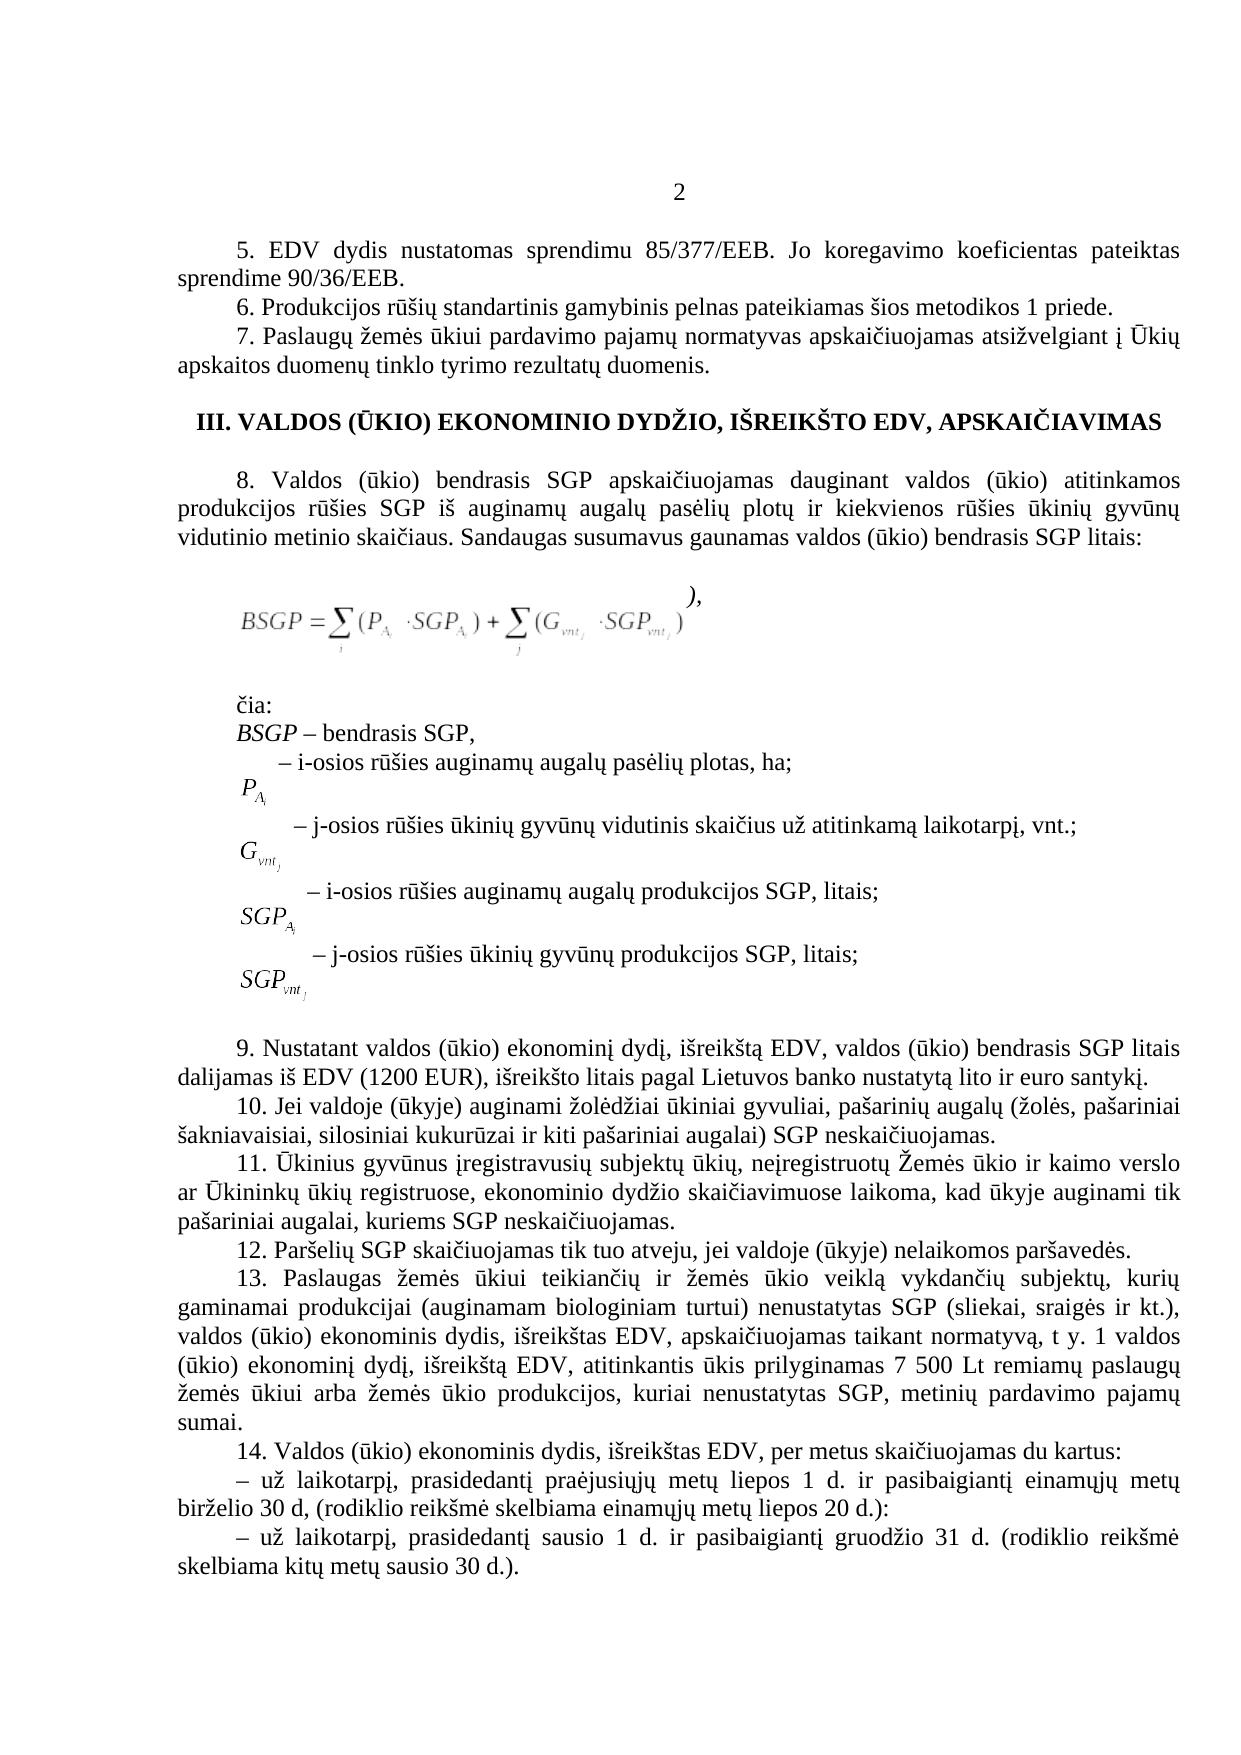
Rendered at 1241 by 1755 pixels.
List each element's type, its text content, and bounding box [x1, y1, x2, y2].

text SGPvntj – j-osios rūšies ūkinių gyvūnų produkcijos SGP, litais; [177, 939, 1181, 1005]
text PAi – i-osios rūšies auginamų augalų pasėlių plotas, ha; [177, 747, 1181, 810]
text 5. EDV dydis nustatomas sprendimu 85/377/EEB. Jo koregavimo koeficientas pateiktas sprendime 90/36/EEB. [177, 235, 1181, 292]
text III. VALDOS (ŪKIO) EKONOMINIO DYDŽIO, IŠREIKŠTO EDV, APSKAIČIAVIMAS [177, 407, 1181, 436]
text 8. Valdos (ūkio) bendrasis SGP apskaičiuojamas dauginant valdos (ūkio) atitinkamos produkcijos rūšies SGP iš auginamų augalų pasėlių plotų ir kiekvienos rūšies ūkinių gyvūnų vidutinio metinio skaičiaus. Sandaugas susumavus gaunamas valdos (ūkio) bendrasis SGP litais: [177, 465, 1181, 551]
text BSGP – bendrasis SGP, [177, 718, 1181, 747]
text 11. Ūkinius gyvūnus įregistravusių subjektų ūkių, neįregistruotų Žemės ūkio ir kaimo verslo ar Ūkininkų ūkių registruose, ekonominio dydžio skaičiavimuose laikoma, kad ūkyje auginami tik pašariniai augalai, kuriems SGP neskaičiuojamas. [177, 1148, 1181, 1235]
text 10. Jei valdoje (ūkyje) auginami žolėdžiai ūkiniai gyvuliai, pašarinių augalų (žolės, pašariniai šakniavaisiai, silosiniai kukurūzai ir kiti pašariniai augalai) SGP neskaičiuojamas. [177, 1091, 1181, 1148]
text 14. Valdos (ūkio) ekonominis dydis, išreikštas EDV, per metus skaičiuojamas du kartus: [177, 1436, 1181, 1465]
text 12. Paršelių SGP skaičiuojamas tik tuo atveju, jei valdoje (ūkyje) nelaikomos paršavedės. [177, 1235, 1181, 1263]
text BSGP=SUMA(i)(PAi*SGPAi)+SUMA(j)(Gvntj*SGPvntj), [177, 580, 1181, 661]
text 7. Paslaugų žemės ūkiui pardavimo pajamų normatyvas apskaičiuojamas atsižvelgiant į Ūkių apskaitos duomenų tinklo tyrimo rezultatų duomenis. [177, 321, 1181, 378]
text – už laikotarpį, prasidedantį sausio 1 d. ir pasibaigiantį gruodžio 31 d. (rodiklio reikšmė skelbiama kitų metų sausio 30 d.). [177, 1522, 1181, 1580]
text SGPAi – i-osios rūšies auginamų augalų produkcijos SGP, litais; [177, 876, 1181, 939]
text čia: [177, 690, 1181, 718]
text 13. Paslaugas žemės ūkiui teikiančių ir žemės ūkio veiklą vykdančių subjektų, kurių gaminamai produkcijai (auginamam biologiniam turtui) nenustatytas SGP (sliekai, sraigės ir kt.), valdos (ūkio) ekonominis dydis, išreikštas EDV, apskaičiuojamas taikant normatyvą, t y. 1 valdos (ūkio) ekonominį dydį, išreikštą EDV, atitinkantis ūkis prilyginamas 7 500 Lt remiamų paslaugų žemės ūkiui arba žemės ūkio produkcijos, kuriai nenustatytas SGP, metinių pardavimo pajamų sumai. [177, 1263, 1181, 1436]
text Gvntj – j-osios rūšies ūkinių gyvūnų vidutinis skaičius už atitinkamą laikotarpį, vnt.; [177, 810, 1181, 876]
text – už laikotarpį, prasidedantį praėjusiųjų metų liepos 1 d. ir pasibaigiantį einamųjų metų birželio 30 d, (rodiklio reikšmė skelbiama einamųjų metų liepos 20 d.): [177, 1465, 1181, 1522]
text 6. Produkcijos rūšių standartinis gamybinis pelnas pateikiamas šios metodikos 1 priede. [177, 292, 1181, 321]
text 9. Nustatant valdos (ūkio) ekonominį dydį, išreikštą EDV, valdos (ūkio) bendrasis SGP litais dalijamas iš EDV (1200 EUR), išreikšto litais pagal Lietuvos banko nustatytą lito ir euro santykį. [177, 1033, 1181, 1091]
